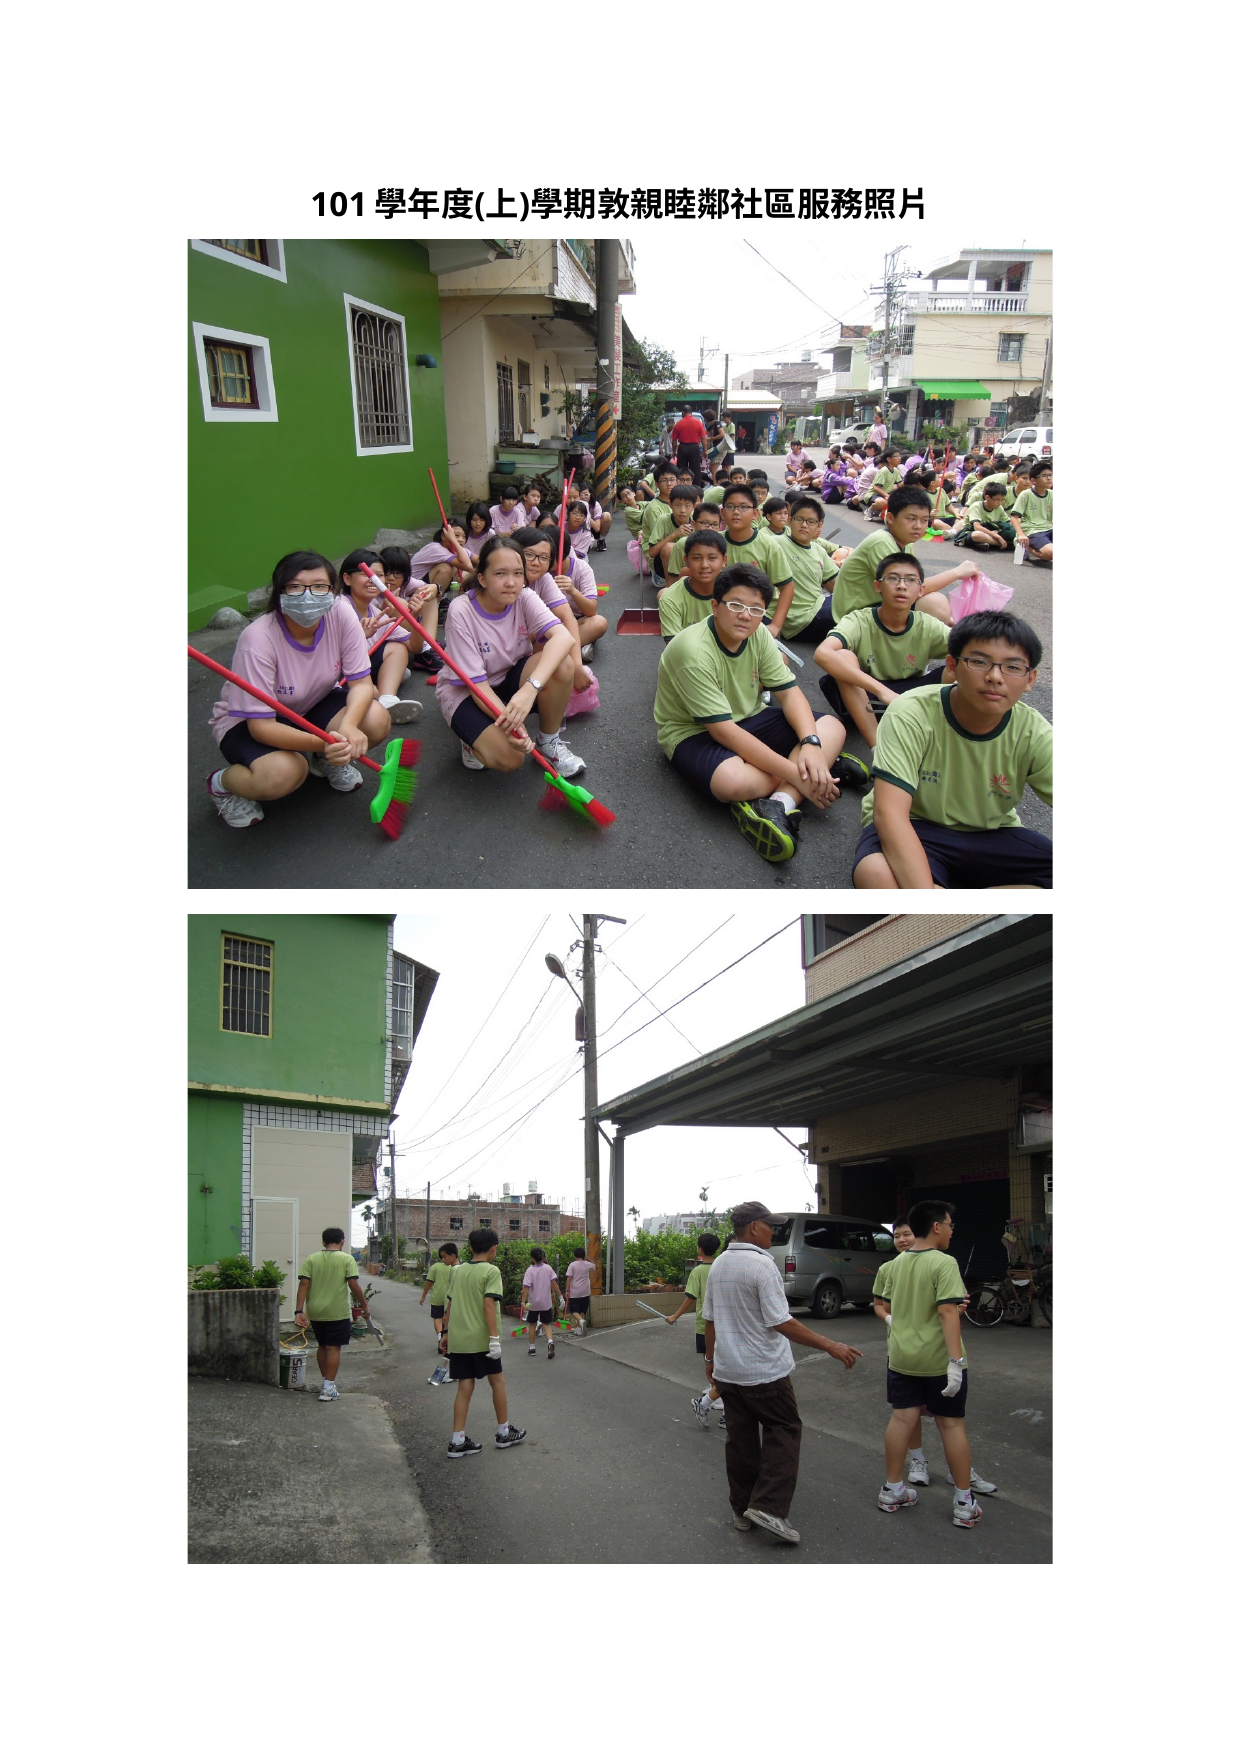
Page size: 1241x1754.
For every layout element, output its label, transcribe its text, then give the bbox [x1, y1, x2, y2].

picture [187, 239, 1053, 889]
text 101學年度(上)學期敦親睦鄰社區服務照片 [187, 164, 1053, 239]
picture [187, 914, 1053, 1564]
